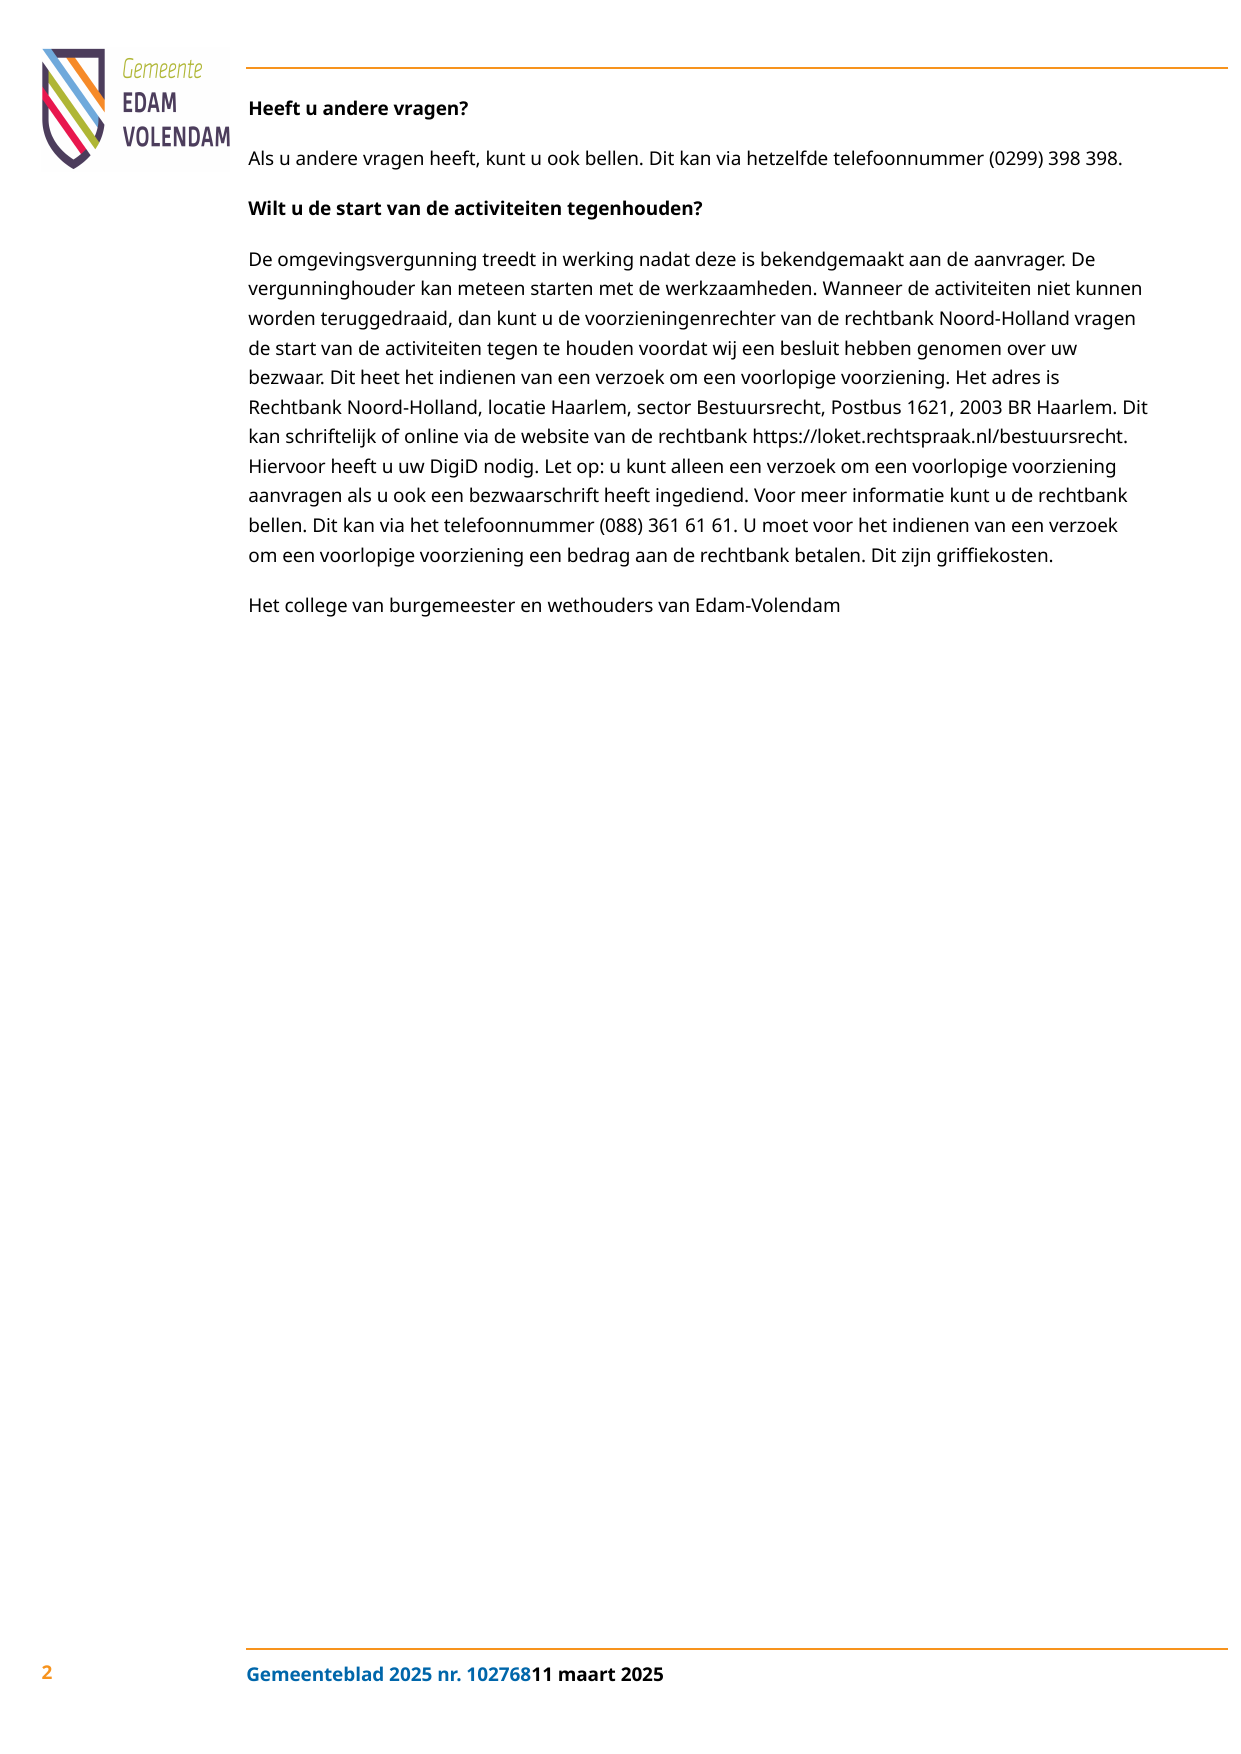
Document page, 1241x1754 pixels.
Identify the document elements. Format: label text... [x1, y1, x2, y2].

text Als u andere vragen heeft, kunt u ook bellen. Dit kan via hetzelfde telefoonnummer (0299) 398 398. [248, 145, 1152, 171]
text Heeft u andere vragen? [248, 95, 1152, 121]
text Wilt u de start van de activiteiten tegenhouden? [248, 196, 1152, 221]
picture [41, 47, 231, 172]
text Het college van burgemeester en wethouders van Edam-Volendam [248, 592, 1152, 618]
text De omgevingsvergunning treedt in werking nadat deze is bekendgemaakt aan de aanvrager. De vergunninghouder kan meteen starten met de werkzaamheden. Wanneer de activiteiten niet kunnen worden teruggedraaid, dan kunt u de voorzieningenrechter van de rechtbank Noord-Holland vragen de start van de activiteiten tegen te houden voordat wij een besluit hebben genomen over uw bezwaar. Dit heet het indienen van een verzoek om een voorlopige voorziening. Het adres is Rechtbank Noord-Holland, locatie Haarlem, sector Bestuursrecht, Postbus 1621, 2003 BR Haarlem. Dit kan schriftelijk of online via de website van de rechtbank https://loket.rechtspraak.nl/bestuursrecht. Hiervoor heeft u uw DigiD nodig. Let op: u kunt alleen een verzoek om een voorlopige voorziening aanvragen als u ook een bezwaarschrift heeft ingediend. Voor meer informatie kunt u de rechtbank bellen. Dit kan via het telefoonnummer (088) 361 61 61. U moet voor het indienen van een verzoek om een voorlopige voorziening een bedrag aan de rechtbank betalen. Dit zijn griffiekosten. [248, 246, 1152, 568]
